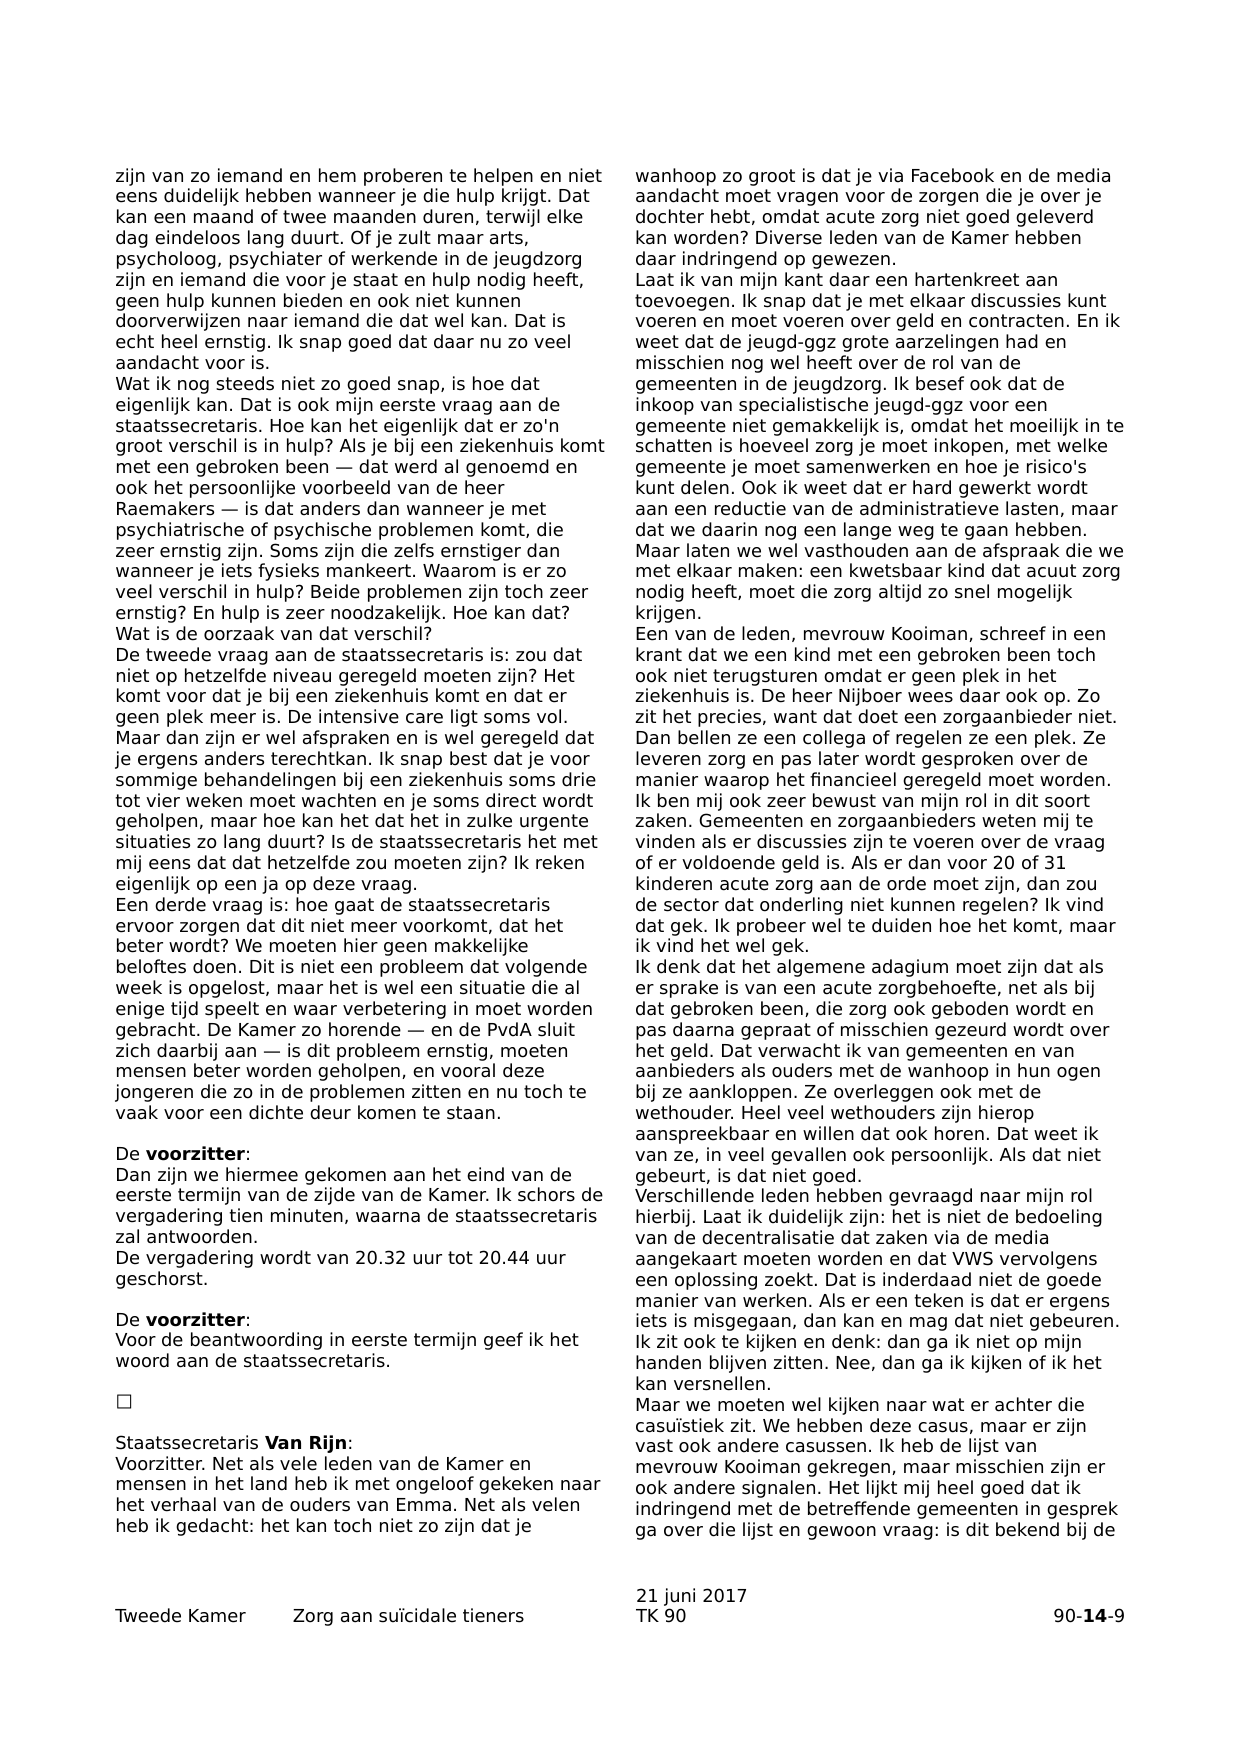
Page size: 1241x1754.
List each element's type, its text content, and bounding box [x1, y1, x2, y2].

text Een van de leden, mevrouw Kooiman, schreef in een krant dat we een kind met een gebroken been toch ook niet terugsturen omdat er geen plek in het ziekenhuis is. De heer Nijboer wees daar ook op. Zo zit het precies, want dat doet een zorgaanbieder niet. Dan bellen ze een collega of regelen ze een plek. Ze leveren zorg en pas later wordt gesproken over de manier waarop het financieel geregeld moet worden. [635, 624, 1125, 790]
text Staatssecretaris Van Rijn: [115, 1432, 605, 1453]
text Voor de beantwoording in eerste termijn geef ik het woord aan de staatssecretaris. [115, 1330, 605, 1372]
text De voorzitter: [115, 1309, 605, 1330]
text ⬜ [115, 1392, 605, 1412]
text zijn van zo iemand en hem proberen te helpen en niet eens duidelijk hebben wanneer je die hulp krijgt. Dat kan een maand of twee maanden duren, terwijl elke dag eindeloos lang duurt. Of je zult maar arts, psycholoog, psychiater of werkende in de jeugdzorg zijn en iemand die voor je staat en hulp nodig heeft, geen hulp kunnen bieden en ook niet kunnen doorverwijzen naar iemand die dat wel kan. Dat is echt heel ernstig. Ik snap goed dat daar nu zo veel aandacht voor is. [115, 165, 605, 374]
text Een derde vraag is: hoe gaat de staatssecretaris ervoor zorgen dat dit niet meer voorkomt, dat het beter wordt? We moeten hier geen makkelijke beloftes doen. Dit is niet een probleem dat volgende week is opgelost, maar het is wel een situatie die al enige tijd speelt en waar verbetering in moet worden gebracht. De Kamer zo horende — en de PvdA sluit zich daarbij aan — is dit probleem ernstig, moeten mensen beter worden geholpen, en vooral deze jongeren die zo in de problemen zitten en nu toch te vaak voor een dichte deur komen te staan. [115, 894, 605, 1124]
text Voorzitter. Net als vele leden van de Kamer en mensen in het land heb ik met ongeloof gekeken naar het verhaal van de ouders van Emma. Net als velen heb ik gedacht: het kan toch niet zo zijn dat je [115, 1453, 605, 1537]
text De vergadering wordt van 20.32 uur tot 20.44 uur geschorst. [115, 1248, 605, 1289]
text Verschillende leden hebben gevraagd naar mijn rol hierbij. Laat ik duidelijk zijn: het is niet de bedoeling van de decentralisatie dat zaken via de media aangekaart moeten worden en dat VWS vervolgens een oplossing zoekt. Dat is inderdaad niet de goede manier van werken. Als er een teken is dat er ergens iets is misgegaan, dan kan en mag dat niet gebeuren. Ik zit ook te kijken en denk: dan ga ik niet op mijn handen blijven zitten. Nee, dan ga ik kijken of ik het kan versnellen. [635, 1186, 1125, 1394]
text Maar we moeten wel kijken naar wat er achter die casuïstiek zit. We hebben deze casus, maar er zijn vast ook andere casussen. Ik heb de lijst van mevrouw Kooiman gekregen, maar misschien zijn er ook andere signalen. Het lijkt mij heel goed dat ik indringend met de betreffende gemeenten in gesprek ga over die lijst en gewoon vraag: is dit bekend bij de [635, 1394, 1125, 1540]
text De voorzitter: [115, 1144, 605, 1164]
text Laat ik van mijn kant daar een hartenkreet aan toevoegen. Ik snap dat je met elkaar discussies kunt voeren en moet voeren over geld en contracten. En ik weet dat de jeugd-ggz grote aarzelingen had en misschien nog wel heeft over de rol van de gemeenten in de jeugdzorg. Ik besef ook dat de inkoop van specialistische jeugd-ggz voor een gemeente niet gemakkelijk is, omdat het moeilijk in te schatten is hoeveel zorg je moet inkopen, met welke gemeente je moet samenwerken en hoe je risico's kunt delen. Ook ik weet dat er hard gewerkt wordt aan een reductie van de administratieve lasten, maar dat we daarin nog een lange weg te gaan hebben. [635, 269, 1125, 540]
text Maar laten we wel vasthouden aan de afspraak die we met elkaar maken: een kwetsbaar kind dat acuut zorg nodig heeft, moet die zorg altijd zo snel mogelijk krijgen. [635, 540, 1125, 624]
text De tweede vraag aan de staatssecretaris is: zou dat niet op hetzelfde niveau geregeld moeten zijn? Het komt voor dat je bij een ziekenhuis komt en dat er geen plek meer is. De intensive care ligt soms vol. Maar dan zijn er wel afspraken en is wel geregeld dat je ergens anders terechtkan. Ik snap best dat je voor sommige behandelingen bij een ziekenhuis soms drie tot vier weken moet wachten en je soms direct wordt geholpen, maar hoe kan het dat het in zulke urgente situaties zo lang duurt? Is de staatssecretaris het met mij eens dat dat hetzelfde zou moeten zijn? Ik reken eigenlijk op een ja op deze vraag. [115, 644, 605, 894]
text Wat ik nog steeds niet zo goed snap, is hoe dat eigenlijk kan. Dat is ook mijn eerste vraag aan de staatssecretaris. Hoe kan het eigenlijk dat er zo'n groot verschil is in hulp? Als je bij een ziekenhuis komt met een gebroken been — dat werd al genoemd en ook het persoonlijke voorbeeld van de heer Raemakers — is dat anders dan wanneer je met psychiatrische of psychische problemen komt, die zeer ernstig zijn. Soms zijn die zelfs ernstiger dan wanneer je iets fysieks mankeert. Waarom is er zo veel verschil in hulp? Beide problemen zijn toch zeer ernstig? En hulp is zeer noodzakelijk. Hoe kan dat? Wat is de oorzaak van dat verschil? [115, 374, 605, 644]
text Ik denk dat het algemene adagium moet zijn dat als er sprake is van een acute zorgbehoefte, net als bij dat gebroken been, die zorg ook geboden wordt en pas daarna gepraat of misschien gezeurd wordt over het geld. Dat verwacht ik van gemeenten en van aanbieders als ouders met de wanhoop in hun ogen bij ze aankloppen. Ze overleggen ook met de wethouder. Heel veel wethouders zijn hierop aanspreekbaar en willen dat ook horen. Dat weet ik van ze, in veel gevallen ook persoonlijk. Als dat niet gebeurt, is dat niet goed. [635, 957, 1125, 1186]
text wanhoop zo groot is dat je via Facebook en de media aandacht moet vragen voor de zorgen die je over je dochter hebt, omdat acute zorg niet goed geleverd kan worden? Diverse leden van de Kamer hebben daar indringend op gewezen. [635, 165, 1125, 269]
text Dan zijn we hiermee gekomen aan het eind van de eerste termijn van de zijde van de Kamer. Ik schors de vergadering tien minuten, waarna de staatssecretaris zal antwoorden. [115, 1164, 605, 1248]
text Ik ben mij ook zeer bewust van mijn rol in dit soort zaken. Gemeenten en zorgaanbieders weten mij te vinden als er discussies zijn te voeren over de vraag of er voldoende geld is. Als er dan voor 20 of 31 kinderen acute zorg aan de orde moet zijn, dan zou de sector dat onderling niet kunnen regelen? Ik vind dat gek. Ik probeer wel te duiden hoe het komt, maar ik vind het wel gek. [635, 790, 1125, 957]
